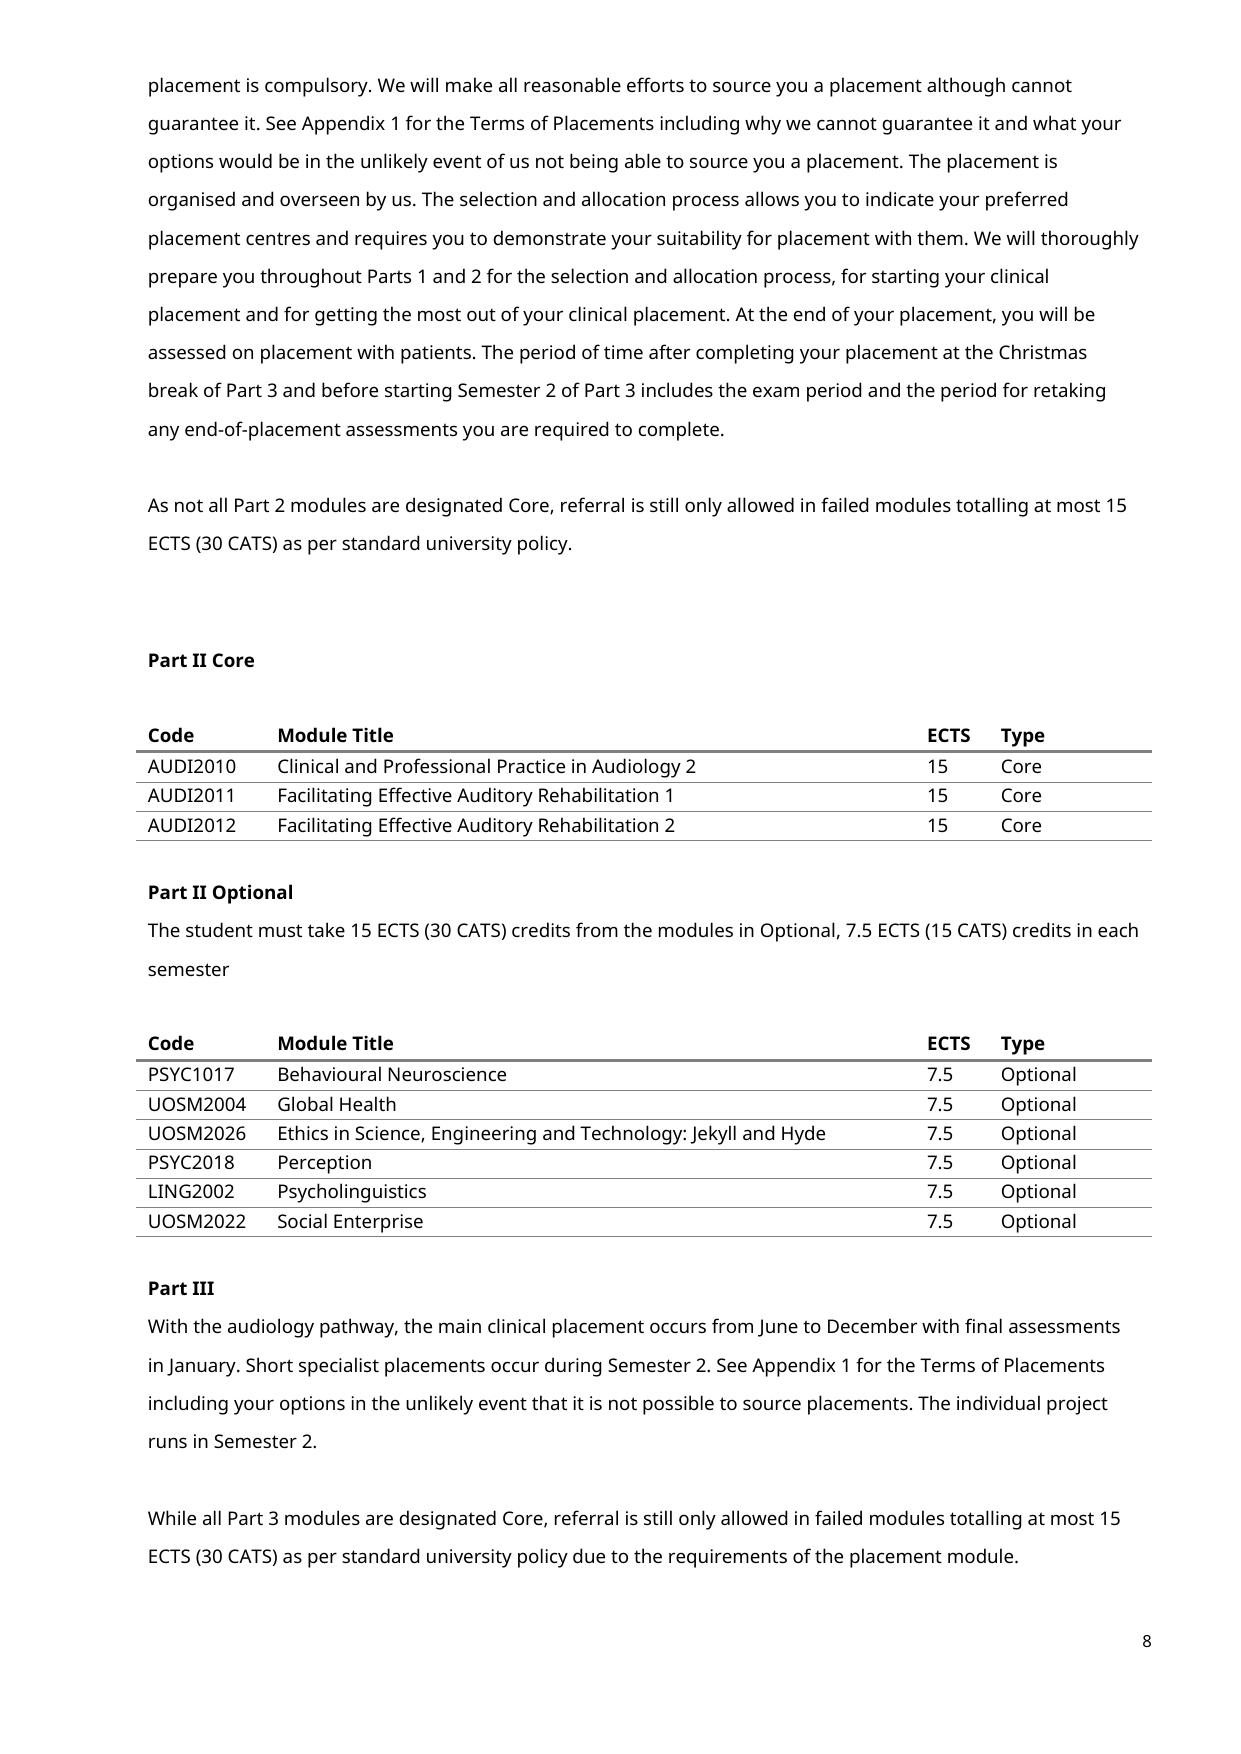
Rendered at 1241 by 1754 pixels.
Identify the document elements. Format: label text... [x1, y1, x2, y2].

table_cell placement is compulsory. We will make all reasonable efforts to source you a placement although cannot guarantee it. See Appendix 1 for the Terms of Placements including why we cannot guarantee it and what your options would be in the unlikely event of us not being able to source you a placement. The placement is organised and overseen by us. The selection and allocation process allows you to indicate your preferred placement centres and requires you to demonstrate your suitability for placement with them. We will thoroughly prepare you throughout Parts 1 and 2 for the selection and allocation process, for starting your clinical placement and for getting the most out of your clinical placement. At the end of your placement, you will be assessed on placement with patients. The period of time after completing your placement at the Christmas break of Part 3 and before starting Semester 2 of Part 3 includes the exam period and the period for retaking any end-of-placement assessments you are required to complete. As not all Part 2 modules are designated Core, referral is still only allowed in failed modules totalling at most 15 ECTS (30 CATS) as per standard university policy. [136, 71, 1152, 609]
table_cell Behavioural Neuroscience [266, 1062, 916, 1090]
table_cell Part II Core [136, 609, 1152, 722]
table_cell UOSM2004 [136, 1091, 266, 1119]
table_cell Code [136, 1030, 266, 1058]
table_cell AUDI2010 [136, 753, 266, 782]
table_cell Clinical and Professional Practice in Audiology 2 [266, 753, 916, 782]
table_cell Optional [989, 1179, 1152, 1207]
table_cell Optional [989, 1120, 1152, 1148]
table_cell 7.5 [916, 1150, 989, 1178]
table_cell Part II Optional The student must take 15 ECTS (30 CATS) credits from the modules in Optional, 7.5 ECTS (15 CATS) credits in each semester [136, 841, 1152, 1030]
table_cell UOSM2022 [136, 1208, 266, 1236]
table_cell Type [989, 722, 1152, 750]
table_cell Facilitating Effective Auditory Rehabilitation 2 [266, 812, 916, 840]
table_cell Module Title [266, 1030, 916, 1058]
table_cell Core [989, 783, 1152, 811]
table_cell 15 [916, 812, 989, 840]
table_cell LING2002 [136, 1179, 266, 1207]
table_cell Facilitating Effective Auditory Rehabilitation 1 [266, 783, 916, 811]
table_cell 15 [916, 783, 989, 811]
table_cell AUDI2012 [136, 812, 266, 840]
table_cell Social Enterprise [266, 1208, 916, 1236]
table_cell Part III With the audiology pathway, the main clinical placement occurs from June to December with final assessments in January. Short specialist placements occur during Semester 2. See Appendix 1 for the Terms of Placements including your options in the unlikely event that it is not possible to source placements. The individual project runs in Semester 2. While all Part 3 modules are designated Core, referral is still only allowed in failed modules totalling at most 15 ECTS (30 CATS) as per standard university policy due to the requirements of the placement module. [136, 1237, 1152, 1622]
table_cell Code [136, 722, 266, 750]
table_cell Optional [989, 1062, 1152, 1090]
table_cell 15 [916, 753, 989, 782]
table_cell PSYC2018 [136, 1150, 266, 1178]
table_cell 7.5 [916, 1062, 989, 1090]
table_cell ECTS [916, 1030, 989, 1058]
table_cell UOSM2026 [136, 1120, 266, 1148]
table_cell Optional [989, 1150, 1152, 1178]
table_cell Global Health [266, 1091, 916, 1119]
table_cell 7.5 [916, 1179, 989, 1207]
table_cell Core [989, 812, 1152, 840]
table_cell Module Title [266, 722, 916, 750]
table_cell 7.5 [916, 1120, 989, 1148]
table_cell Ethics in Science, Engineering and Technology: Jekyll and Hyde [266, 1120, 916, 1148]
table_cell Optional [989, 1208, 1152, 1236]
table_cell 7.5 [916, 1091, 989, 1119]
table_cell Core [989, 753, 1152, 782]
table_cell PSYC1017 [136, 1062, 266, 1090]
table_cell 7.5 [916, 1208, 989, 1236]
table_cell AUDI2011 [136, 783, 266, 811]
table_cell Psycholinguistics [266, 1179, 916, 1207]
table_cell Perception [266, 1150, 916, 1178]
table_cell Type [989, 1030, 1152, 1058]
table_cell ECTS [916, 722, 989, 750]
table_cell Optional [989, 1091, 1152, 1119]
